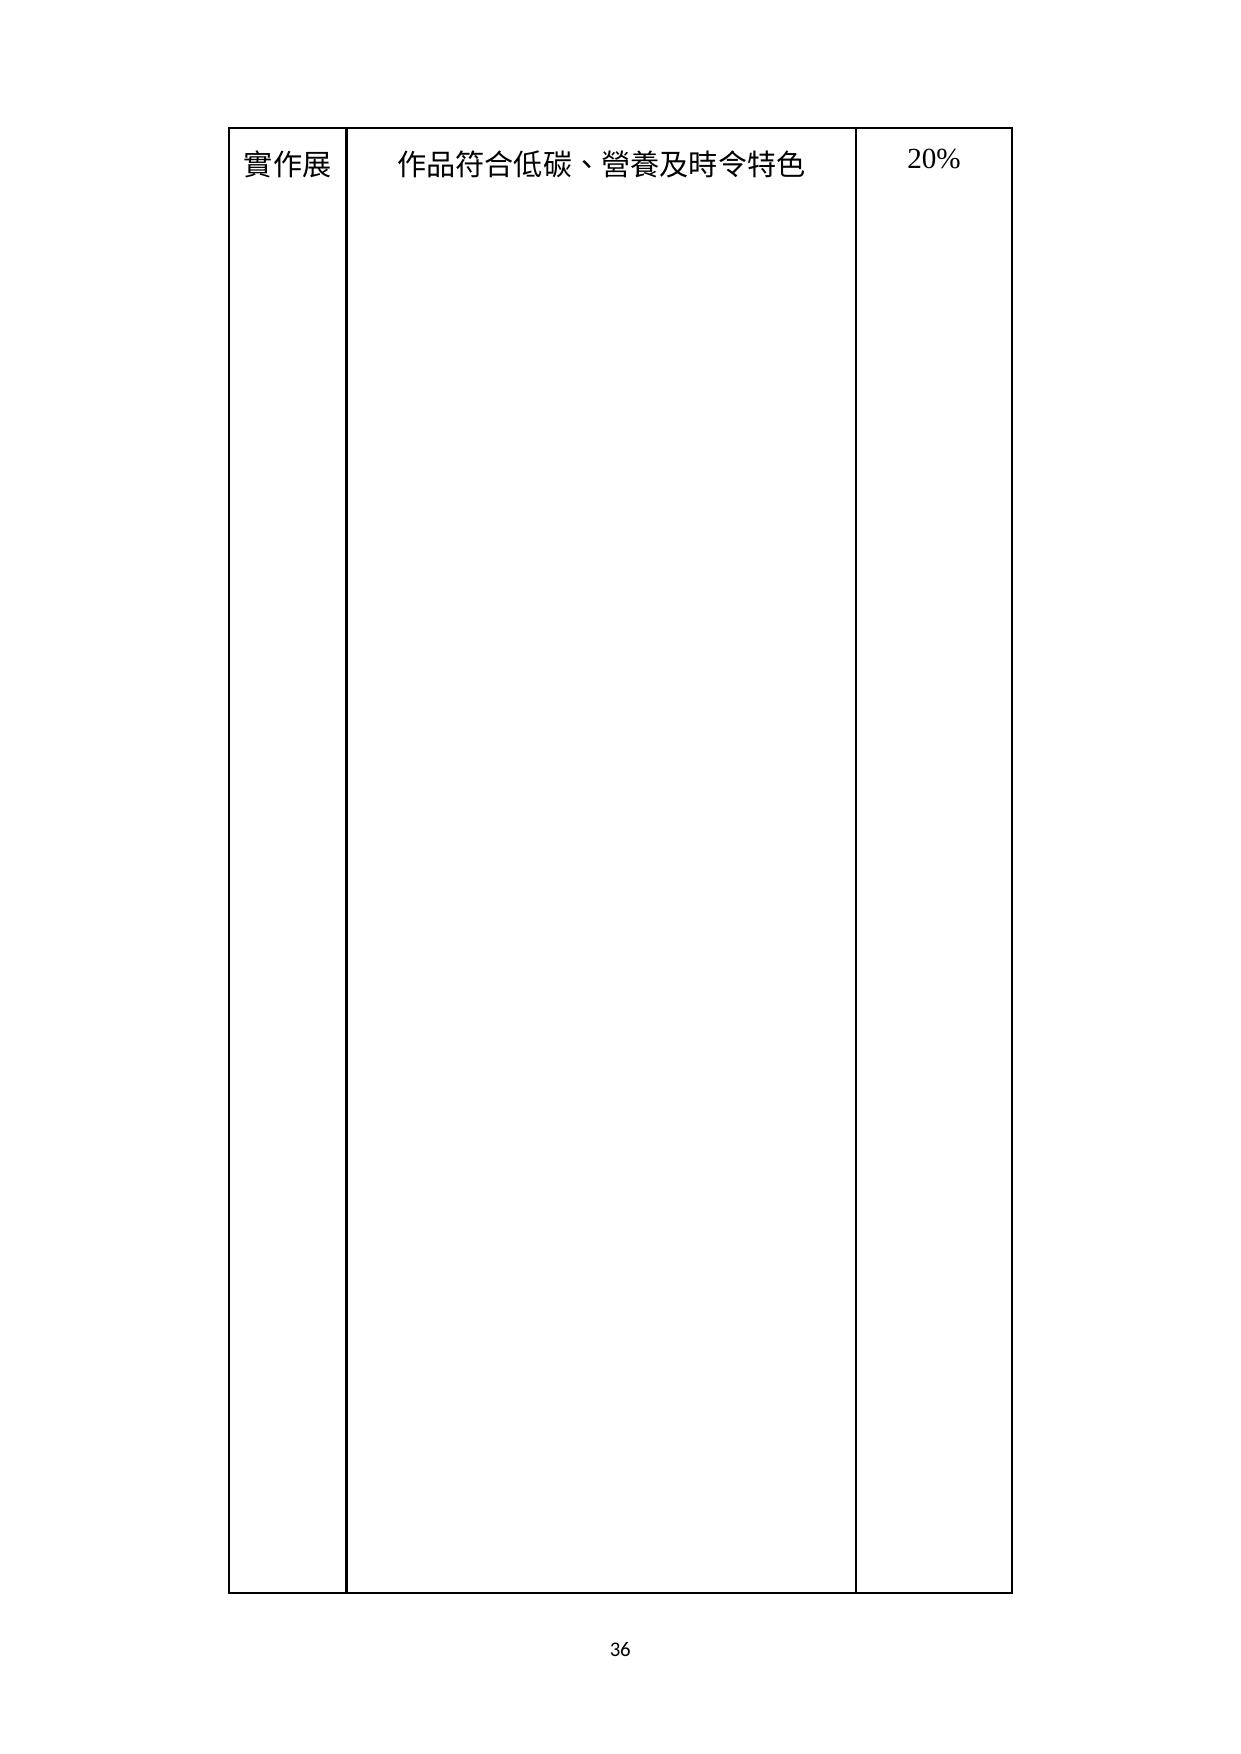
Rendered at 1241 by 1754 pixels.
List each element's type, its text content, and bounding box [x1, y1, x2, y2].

table_cell 作品符合低碳、營養及時令特色 [348, 129, 855, 1592]
table_cell 20% [857, 129, 1011, 1592]
table_cell 實作展 [230, 129, 345, 1592]
